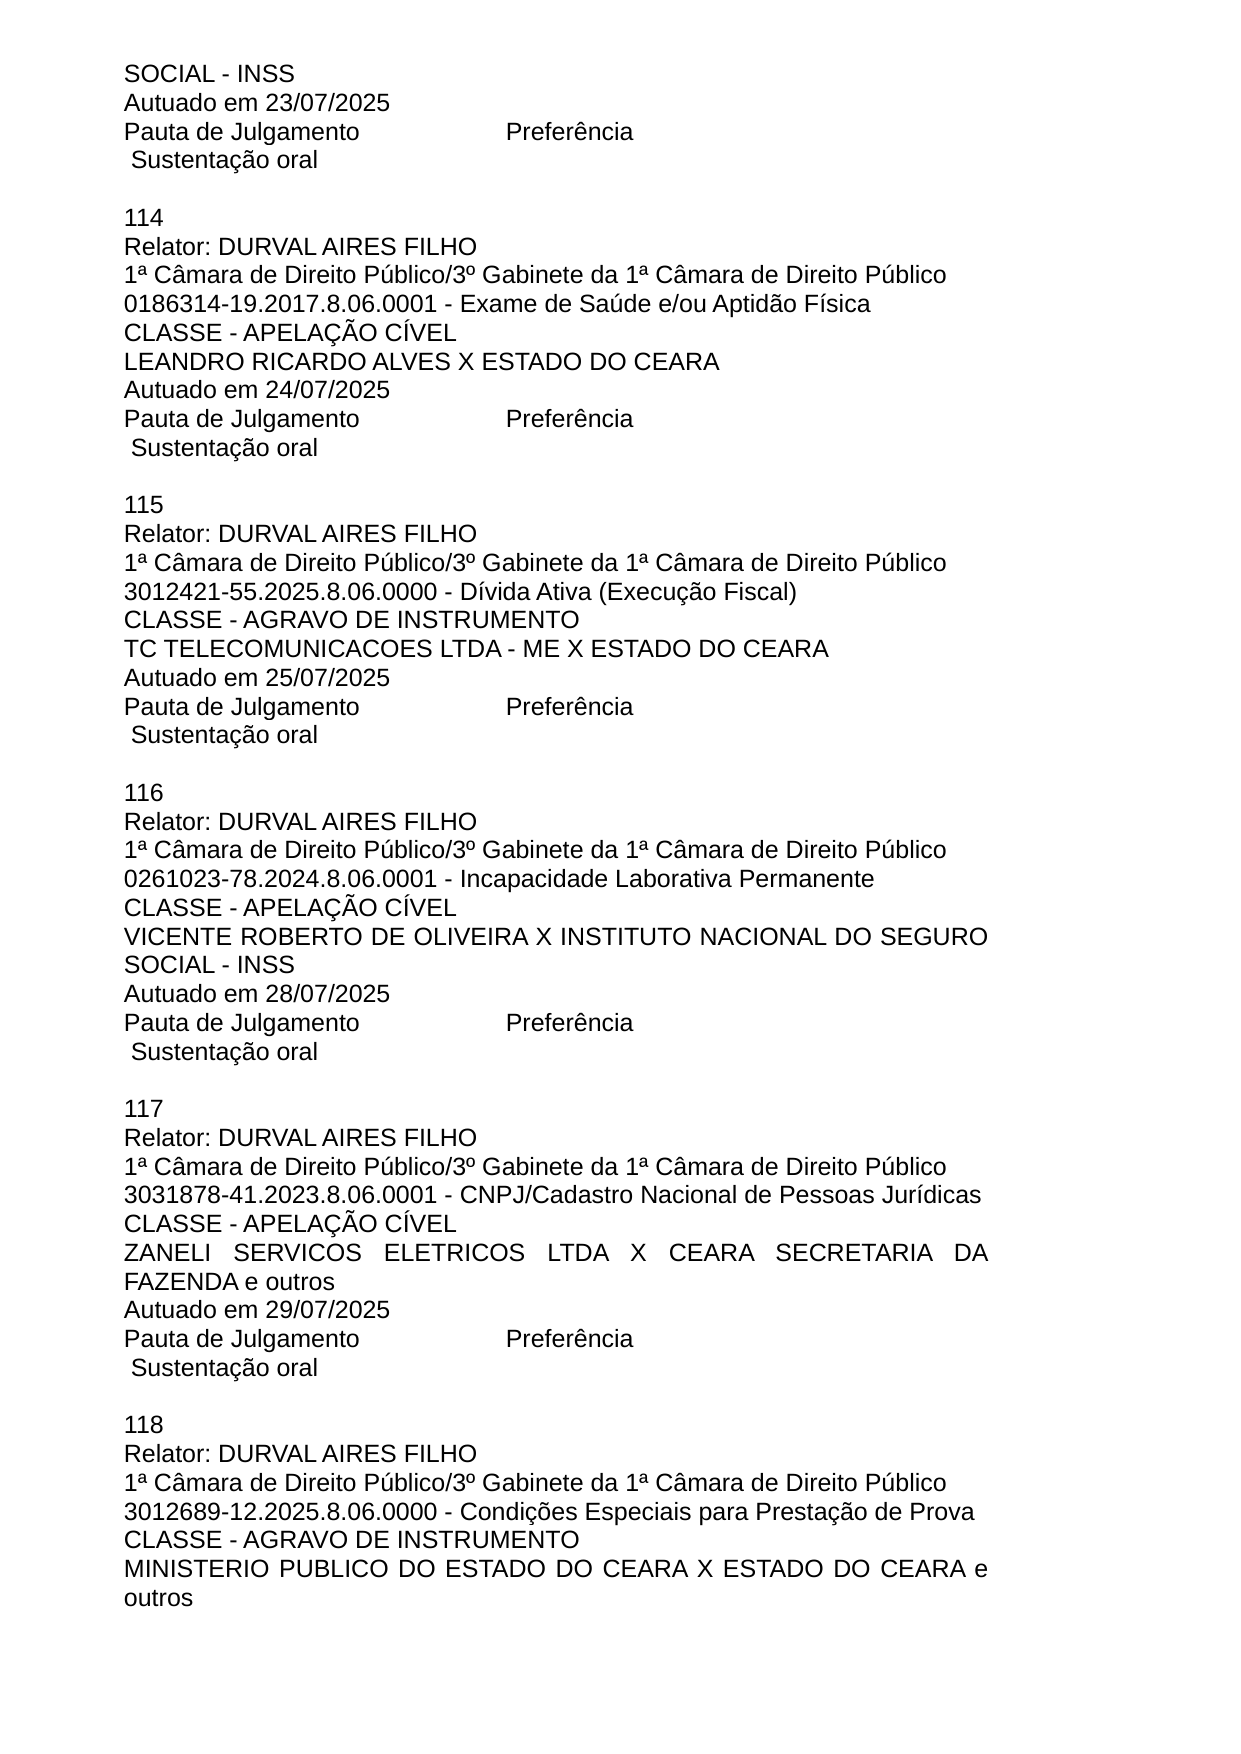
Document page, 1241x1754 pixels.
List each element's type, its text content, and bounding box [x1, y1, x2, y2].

text Sustentação oral [124, 1037, 989, 1065]
text 3012421-55.2025.8.06.0000 - Dívida Ativa (Execução Fiscal) [124, 577, 989, 605]
text MINISTERIO PUBLICO DO ESTADO DO CEARA X ESTADO DO CEARA e outros [124, 1554, 989, 1612]
text Autuado em 24/07/2025 [124, 375, 989, 404]
text 3012689-12.2025.8.06.0000 - Condições Especiais para Prestação de Prova [124, 1497, 989, 1525]
text 118 [124, 1410, 989, 1439]
text Relator: DURVAL AIRES FILHO [124, 232, 989, 260]
text 115 [124, 490, 989, 519]
text Sustentação oral [124, 145, 989, 174]
text CLASSE - AGRAVO DE INSTRUMENTO [124, 1525, 989, 1554]
text Pauta de Julgamento Preferência [124, 117, 989, 145]
text 1ª Câmara de Direito Público/3º Gabinete da 1ª Câmara de Direito Público [124, 1152, 989, 1180]
text Pauta de Julgamento Preferência [124, 692, 989, 720]
text TC TELECOMUNICACOES LTDA - ME X ESTADO DO CEARA [124, 634, 989, 663]
text CLASSE - APELAÇÃO CÍVEL [124, 893, 989, 922]
text SOCIAL - INSS [124, 59, 989, 88]
text 1ª Câmara de Direito Público/3º Gabinete da 1ª Câmara de Direito Público [124, 1468, 989, 1497]
text Relator: DURVAL AIRES FILHO [124, 807, 989, 835]
text Relator: DURVAL AIRES FILHO [124, 1123, 989, 1152]
text CLASSE - APELAÇÃO CÍVEL [124, 318, 989, 347]
text Autuado em 29/07/2025 [124, 1295, 989, 1324]
text Autuado em 28/07/2025 [124, 979, 989, 1008]
text Pauta de Julgamento Preferência [124, 1008, 989, 1037]
text Autuado em 25/07/2025 [124, 663, 989, 692]
text CLASSE - AGRAVO DE INSTRUMENTO [124, 605, 989, 634]
text Autuado em 23/07/2025 [124, 88, 989, 117]
text 0261023-78.2024.8.06.0001 - Incapacidade Laborativa Permanente [124, 864, 989, 893]
text LEANDRO RICARDO ALVES X ESTADO DO CEARA [124, 347, 989, 375]
text Relator: DURVAL AIRES FILHO [124, 519, 989, 548]
text Sustentação oral [124, 433, 989, 462]
text 117 [124, 1094, 989, 1123]
text 116 [124, 778, 989, 807]
text Sustentação oral [124, 720, 989, 749]
text Pauta de Julgamento Preferência [124, 1324, 989, 1353]
text 0186314-19.2017.8.06.0001 - Exame de Saúde e/ou Aptidão Física [124, 289, 989, 318]
text 1ª Câmara de Direito Público/3º Gabinete da 1ª Câmara de Direito Público [124, 260, 989, 289]
text 3031878-41.2023.8.06.0001 - CNPJ/Cadastro Nacional de Pessoas Jurídicas [124, 1180, 989, 1209]
text 1ª Câmara de Direito Público/3º Gabinete da 1ª Câmara de Direito Público [124, 548, 989, 577]
text 1ª Câmara de Direito Público/3º Gabinete da 1ª Câmara de Direito Público [124, 835, 989, 864]
text ZANELI SERVICOS ELETRICOS LTDA X CEARA SECRETARIA DA FAZENDA e outros [124, 1238, 989, 1295]
text Sustentação oral [124, 1353, 989, 1382]
text Pauta de Julgamento Preferência [124, 404, 989, 433]
text Relator: DURVAL AIRES FILHO [124, 1439, 989, 1468]
text 114 [124, 203, 989, 232]
text CLASSE - APELAÇÃO CÍVEL [124, 1209, 989, 1238]
text VICENTE ROBERTO DE OLIVEIRA X INSTITUTO NACIONAL DO SEGURO SOCIAL - INSS [124, 922, 989, 979]
